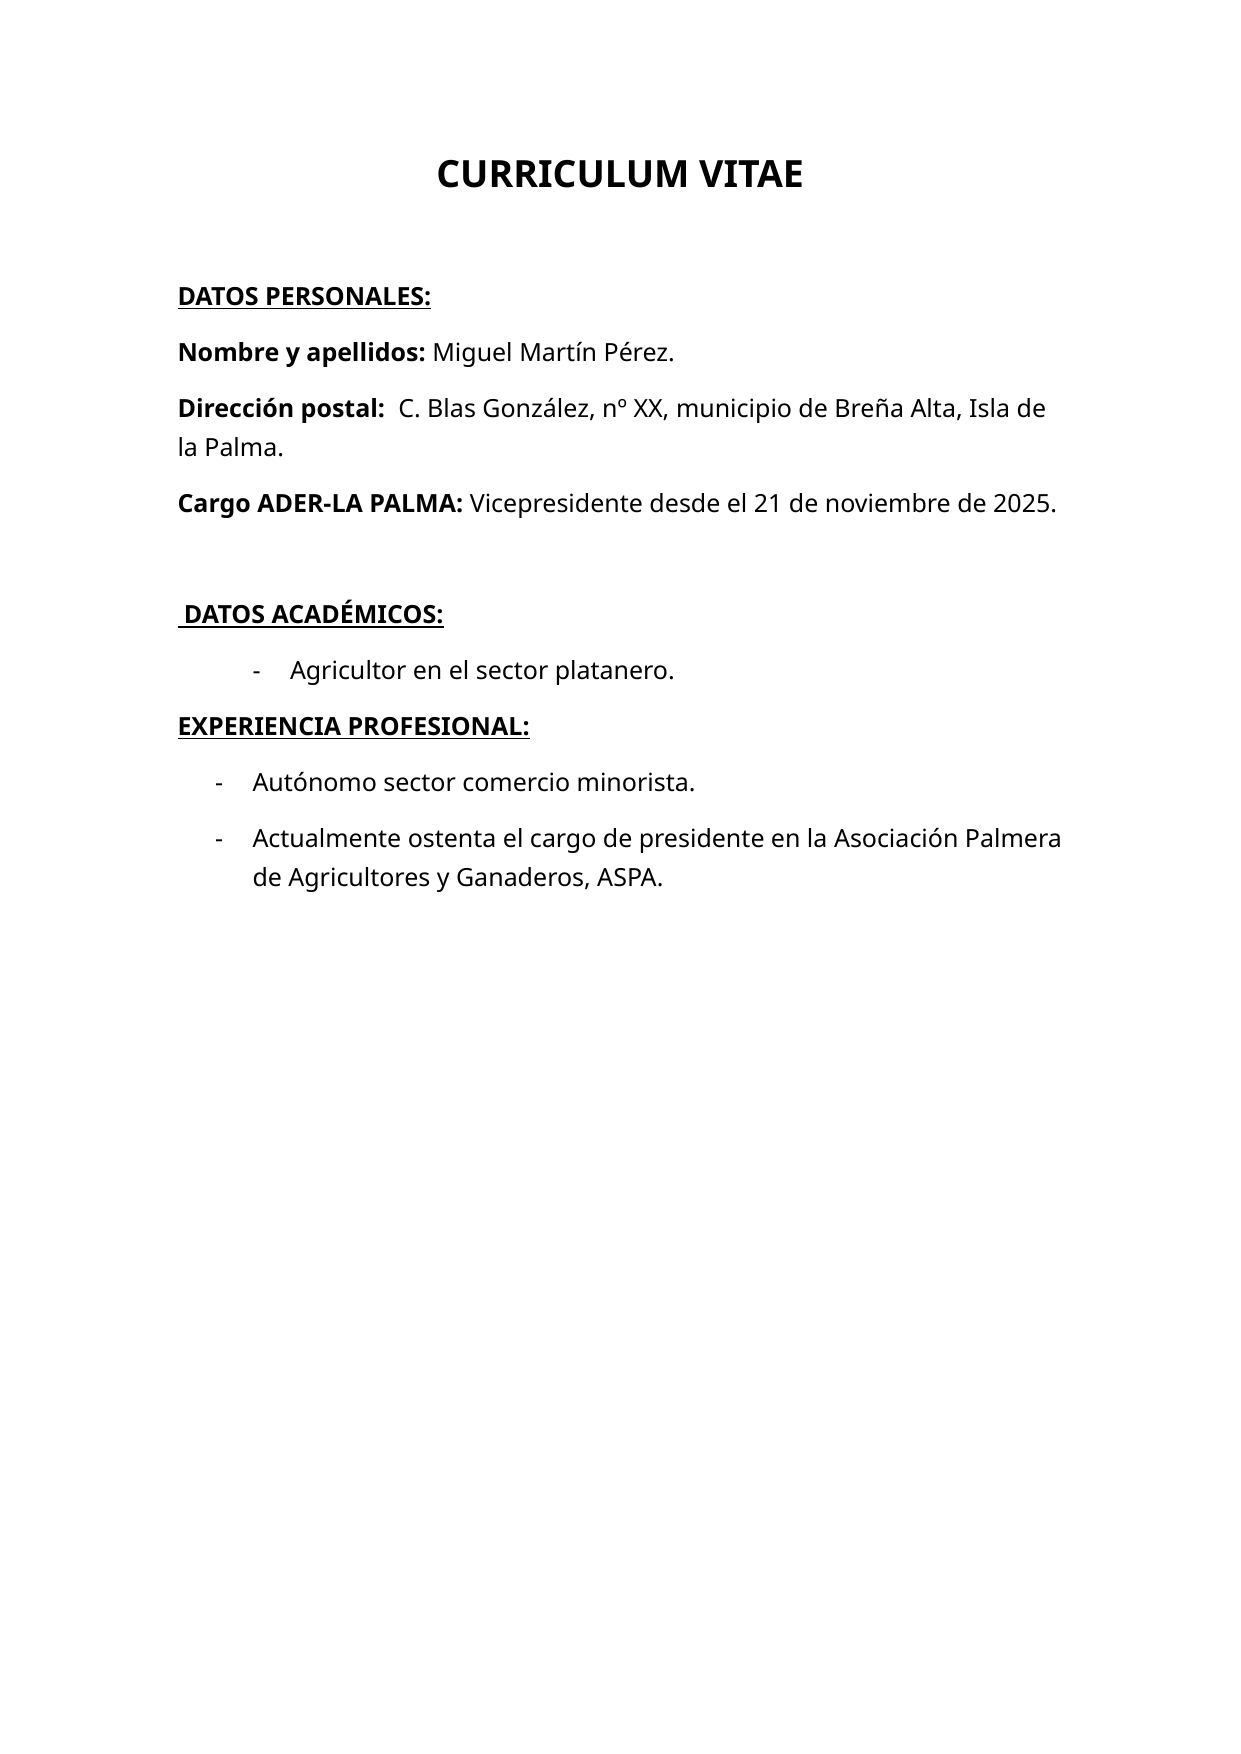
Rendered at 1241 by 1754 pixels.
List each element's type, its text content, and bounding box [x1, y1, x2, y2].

text DATOS ACADÉMICOS: [177, 597, 1063, 631]
list Autónomo sector comercio minorista. [215, 764, 1063, 799]
text CURRICULUM VITAE [177, 148, 1063, 199]
text Nombre y apellidos: Miguel Martín Pérez. [177, 334, 1063, 369]
text Cargo ADER-LA PALMA: Vicepresidente desde el 21 de noviembre de 2025. [177, 485, 1063, 519]
list Actualmente ostenta el cargo de presidente en la Asociación Palmera de Agricultores y Ganaderos, ASPA. [215, 820, 1063, 894]
text DATOS PERSONALES: [177, 279, 1063, 313]
list Agricultor en el sector platanero. [252, 653, 1063, 687]
text Dirección postal: C. Blas González, nº XX, municipio de Breña Alta, Isla de la Palma. [177, 390, 1063, 464]
text EXPERIENCIA PROFESIONAL: [177, 709, 1063, 743]
